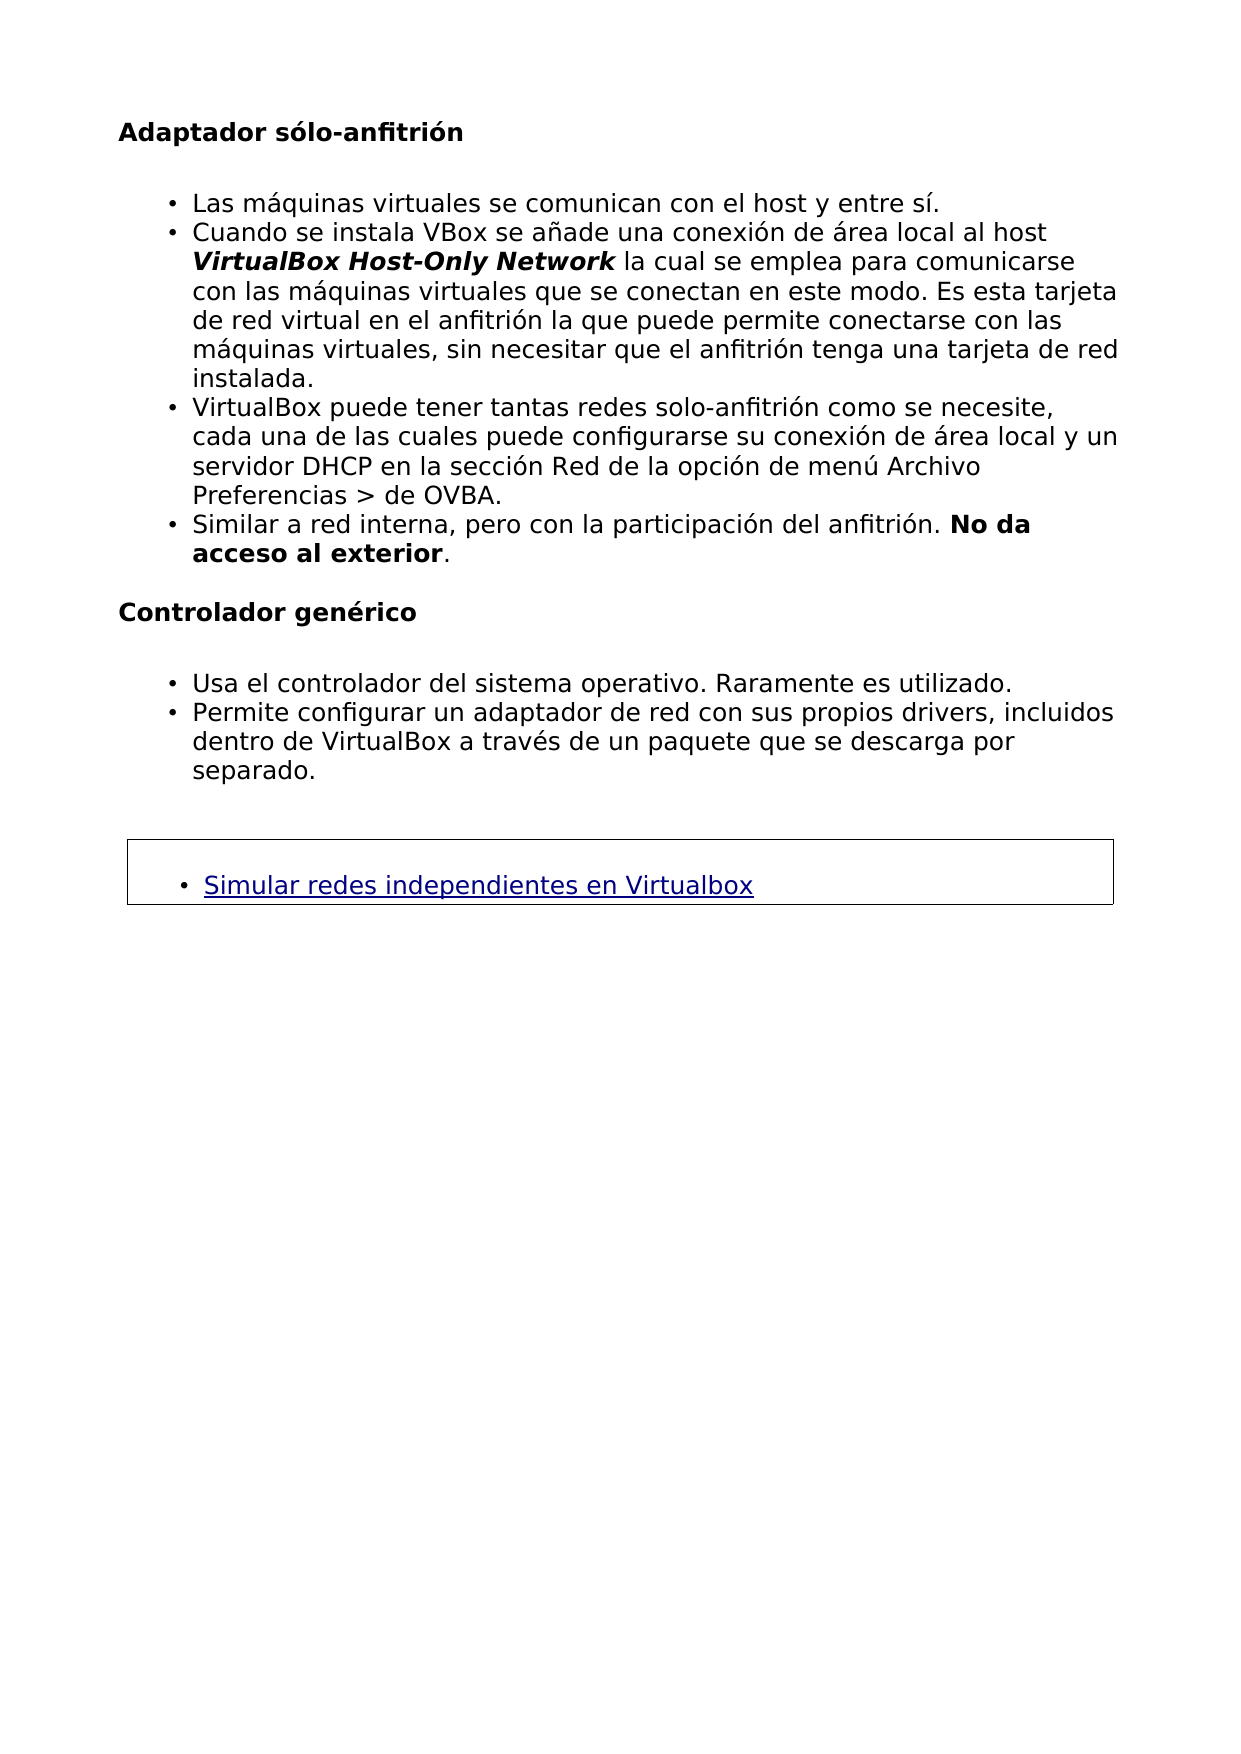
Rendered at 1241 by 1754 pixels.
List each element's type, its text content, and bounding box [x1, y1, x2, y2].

list Cuando se instala VBox se añade una conexión de área local al host VirtualBox Host-Only Network la cual se emplea para comunicarse con las máquinas virtuales que se conectan en este modo. Es esta tarjeta de red virtual en el anfitrión la que puede permite conectarse con las máquinas virtuales, sin necesitar que el anfitrión tenga una tarjeta de red instalada. [177, 218, 1122, 393]
text Adaptador sólo-anfitrión [118, 118, 1122, 147]
table_header Simular redes independientes en Virtualbox [128, 840, 1113, 903]
list Las máquinas virtuales se comunican con el host y entre sí. [177, 189, 1122, 218]
list VirtualBox puede tener tantas redes solo-anfitrión como se necesite, cada una de las cuales puede configurarse su conexión de área local y un servidor DHCP en la sección Red de la opción de menú Archivo Preferencias > de OVBA. [177, 393, 1122, 510]
list Similar a red interna, pero con la participación del anfitrión. No da acceso al exterior. [177, 510, 1122, 568]
text Controlador genérico [118, 598, 1122, 627]
list Permite configurar un adaptador de red con sus propios drivers, incluidos dentro de VirtualBox a través de un paquete que se descarga por separado. [177, 698, 1122, 786]
list Usa el controlador del sistema operativo. Raramente es utilizado. [177, 669, 1122, 698]
